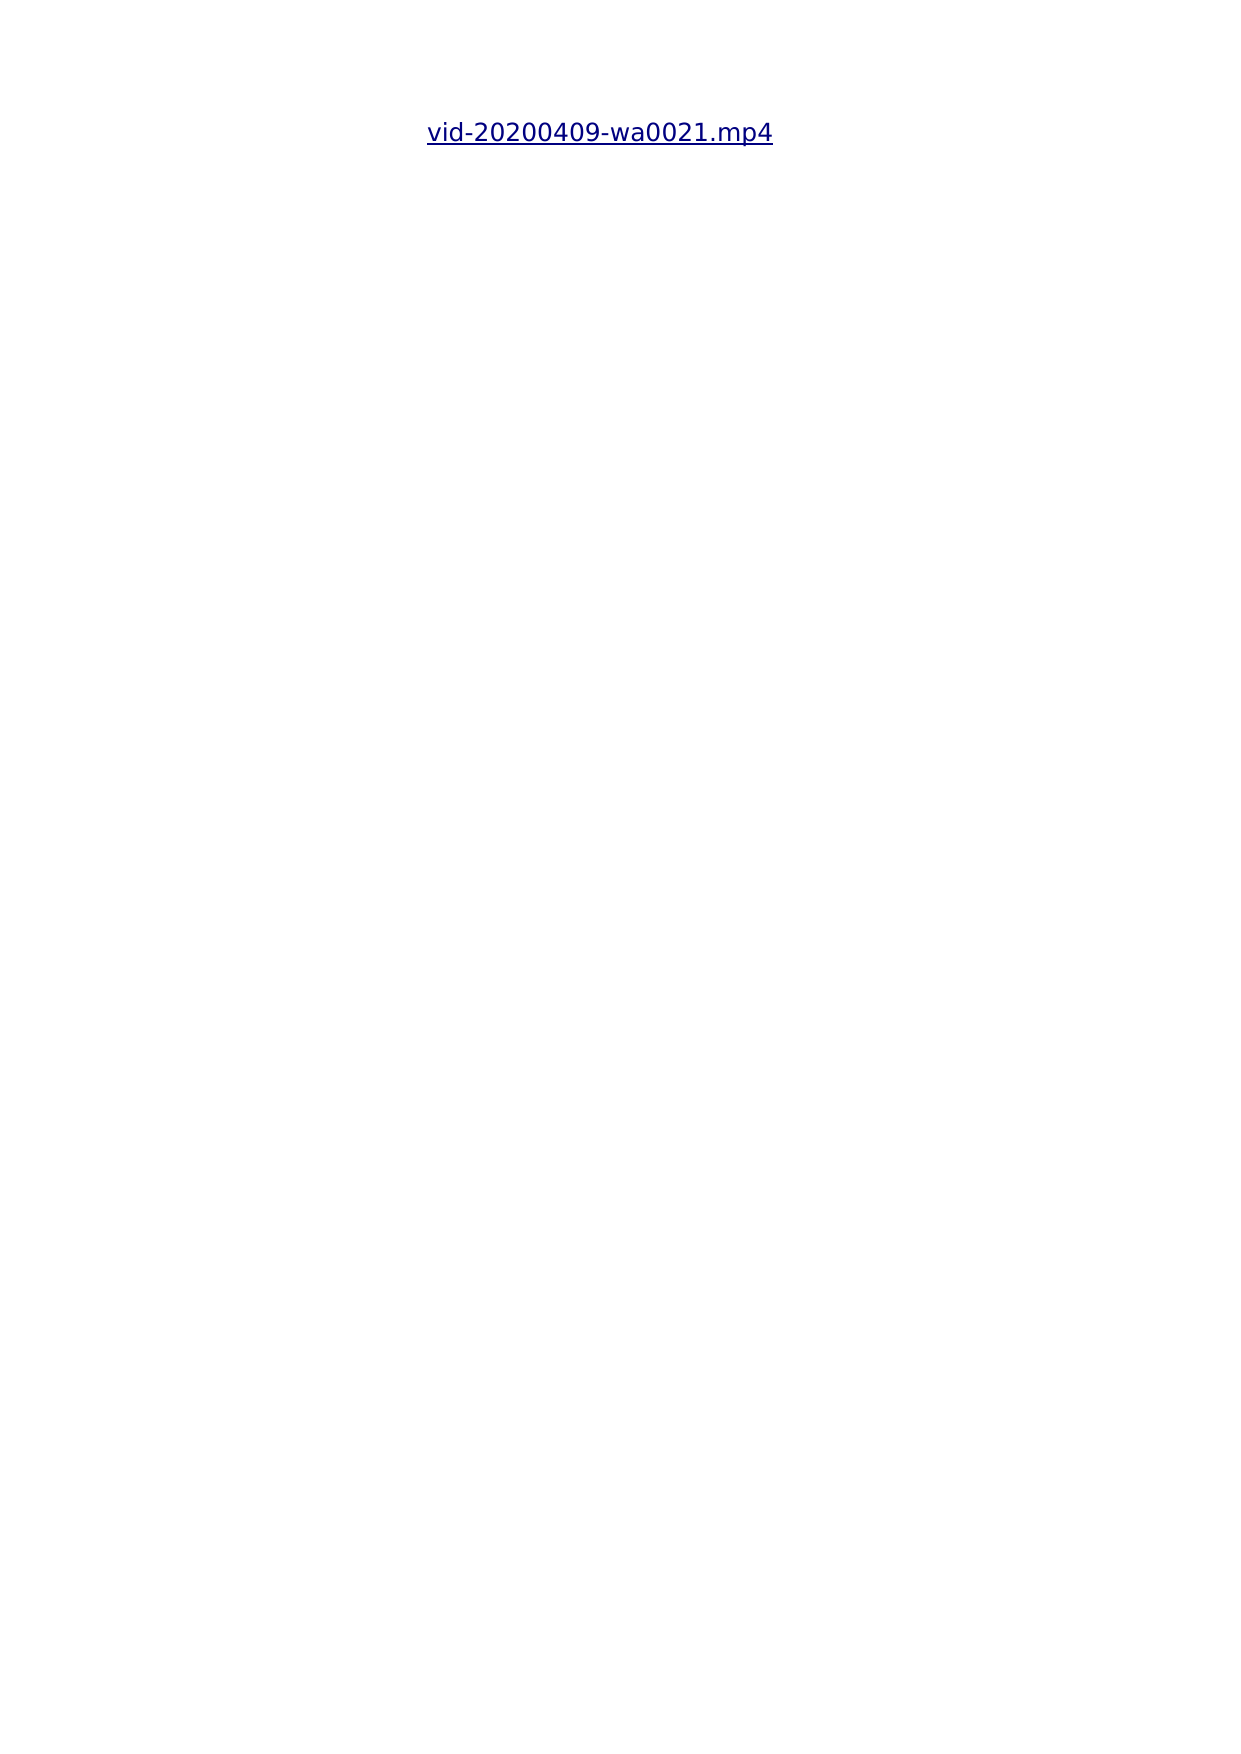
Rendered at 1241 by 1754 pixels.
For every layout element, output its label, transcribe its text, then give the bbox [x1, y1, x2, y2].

text vid-20200409-wa0021.mp4 [118, 118, 1082, 147]
